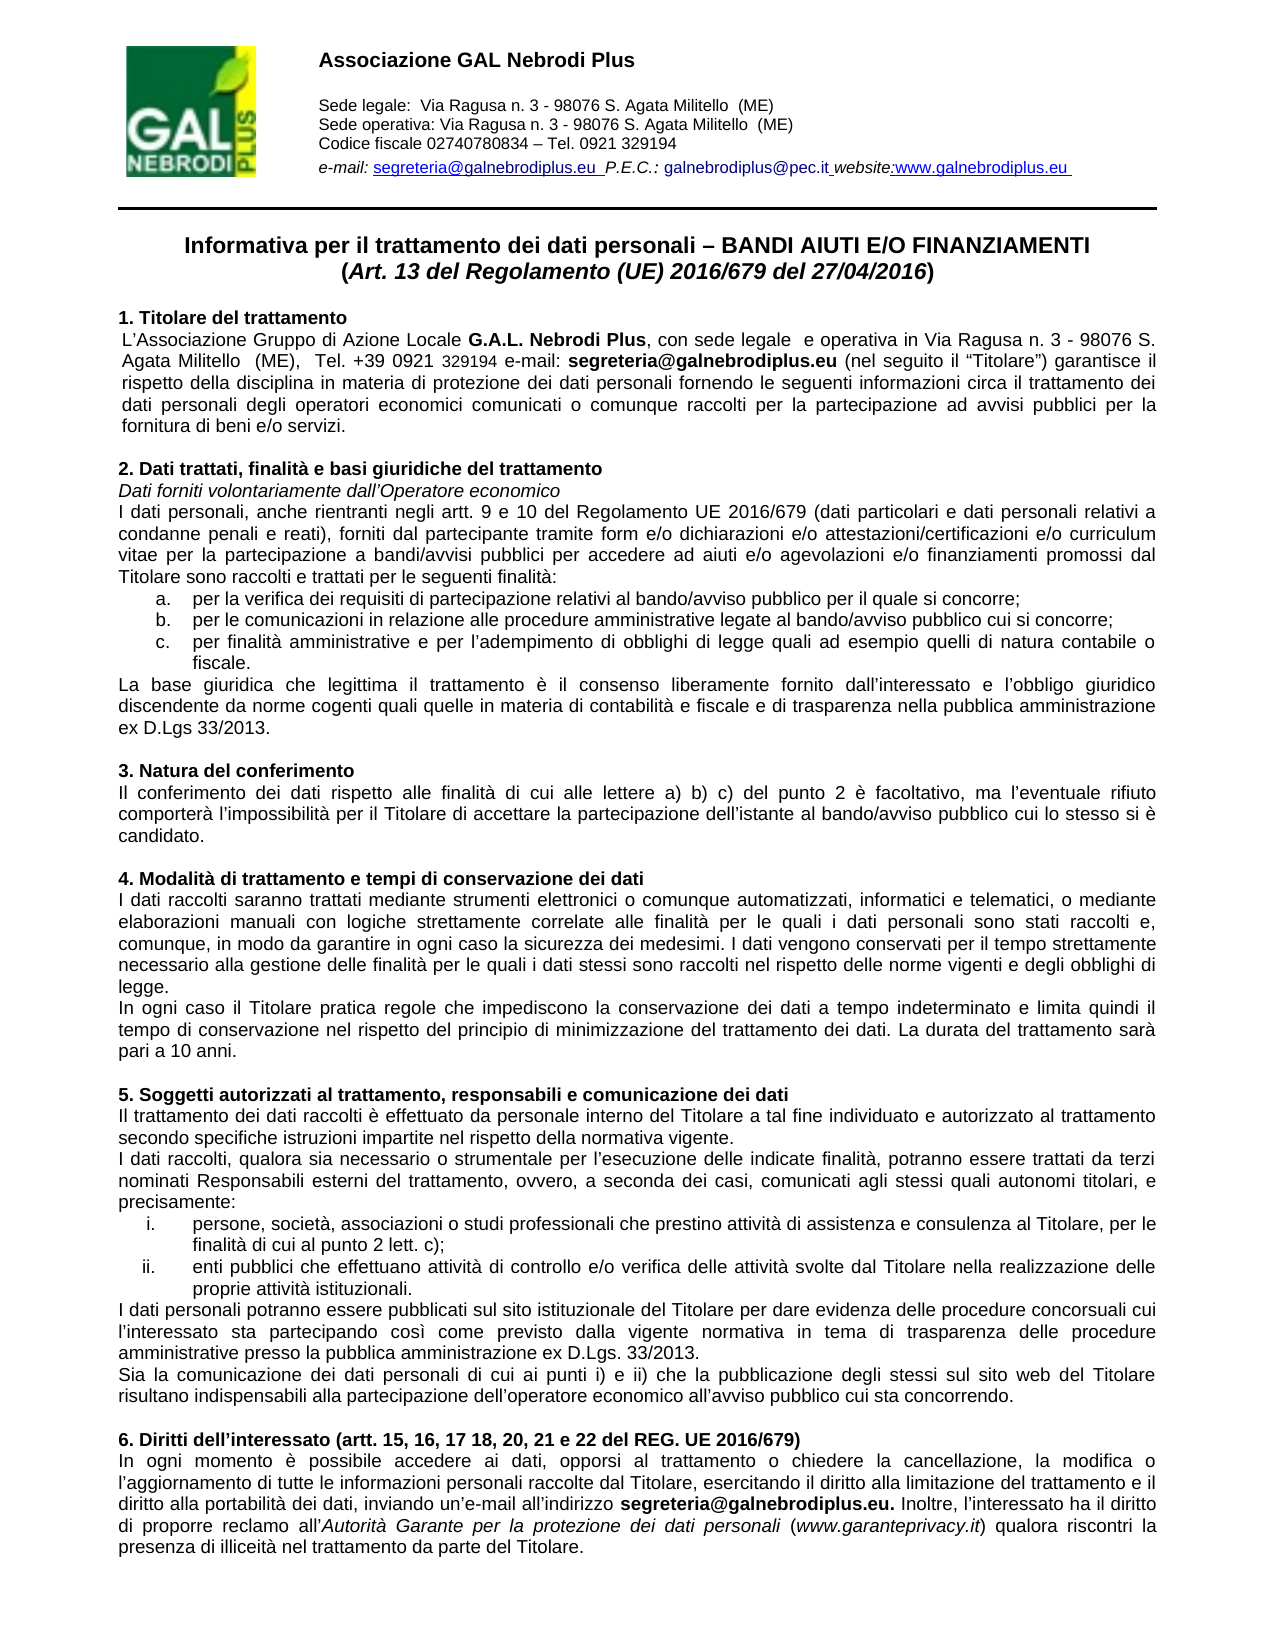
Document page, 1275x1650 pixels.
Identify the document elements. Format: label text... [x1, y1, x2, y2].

text La base giuridica che legittima il trattamento è il consenso liberamente fornito dall’interessato e l’obbligo giuridico discendente da norme cogenti quali quelle in materia di contabilità e fiscale e di trasparenza nella pubblica amministrazione ex D.Lgs 33/2013. [118, 674, 1157, 738]
text 4. Modalità di trattamento e tempi di conservazione dei dati [118, 868, 1157, 889]
text (Art. 13 del Regolamento (UE) 2016/679 del 27/04/2016) [118, 258, 1157, 284]
text In ogni momento è possibile accedere ai dati, opporsi al trattamento o chiedere la cancellazione, la modifica o l’aggiornamento di tutte le informazioni personali raccolte dal Titolare, esercitando il diritto alla limitazione del trattamento e il diritto alla portabilità dei dati, inviando un’e-mail all’indirizzo segreteria@galnebrodiplus.eu. Inoltre, l’interessato ha il diritto di proporre reclamo all’Autorità Garante per la protezione dei dati personali (www.garanteprivacy.it) qualora riscontri la presenza di illiceità nel trattamento da parte del Titolare. [118, 1450, 1157, 1558]
text In ogni caso il Titolare pratica regole che impediscono la conservazione dei dati a tempo indeterminato e limita quindi il tempo di conservazione nel rispetto del principio di minimizzazione del trattamento dei dati. La durata del trattamento sarà pari a 10 anni. [118, 997, 1157, 1062]
text I dati personali, anche rientranti negli artt. 9 e 10 del Regolamento UE 2016/679 (dati particolari e dati personali relativi a condanne penali e reati), forniti dal partecipante tramite form e/o dichiarazioni e/o attestazioni/certificazioni e/o curriculum vitae per la partecipazione a bandi/avvisi pubblici per accedere ad aiuti e/o agevolazioni e/o finanziamenti promossi dal Titolare sono raccolti e trattati per le seguenti finalità: [118, 501, 1157, 587]
text Informativa per il trattamento dei dati personali – BANDI AIUTI E/O FINANZIAMENTI [118, 232, 1157, 258]
text 1. Titolare del trattamento [118, 307, 1157, 329]
list enti pubblici che effettuano attività di controllo e/o verifica delle attività svolte dal Titolare nella realizzazione delle proprie attività istituzionali. [155, 1256, 1157, 1299]
text Dati forniti volontariamente dall’Operatore economico [118, 479, 1157, 501]
list per finalità amministrative e per l’adempimento di obblighi di legge quali ad esempio quelli di natura contabile o fiscale. [155, 631, 1157, 674]
text I dati raccolti saranno trattati mediante strumenti elettronici o comunque automatizzati, informatici e telematici, o mediante elaborazioni manuali con logiche strettamente correlate alle finalità per le quali i dati personali sono stati raccolti e, comunque, in modo da garantire in ogni caso la sicurezza dei medesimi. I dati vengono conservati per il tempo strettamente necessario alla gestione delle finalità per le quali i dati stessi sono raccolti nel rispetto delle norme vigenti e degli obblighi di legge. [118, 889, 1157, 997]
table_cell [362, 178, 1157, 207]
text 6. Diritti dell’interessato (artt. 15, 16, 17 18, 20, 21 e 22 del REG. UE 2016/679) [118, 1428, 1157, 1450]
text I dati raccolti, qualora sia necessario o strumentale per l’esecuzione delle indicate finalità, potranno essere trattati da terzi nominati Responsabili esterni del trattamento, ovvero, a seconda dei casi, comunicati agli stessi quali autonomi titolari, e precisamente: [118, 1148, 1157, 1213]
list per la verifica dei requisiti di partecipazione relativi al bando/avviso pubblico per il quale si concorre; [155, 587, 1157, 609]
list persone, società, associazioni o studi professionali che prestino attività di assistenza e consulenza al Titolare, per le finalità di cui al punto 2 lett. c); [155, 1213, 1157, 1256]
text 3. Natura del conferimento [118, 760, 1157, 781]
text 5. Soggetti autorizzati al trattamento, responsabili e comunicazione dei dati [118, 1083, 1157, 1105]
text Sia la comunicazione dei dati personali di cui ai punti i) e ii) che la pubblicazione degli stessi sul sito web del Titolare risultano indispensabili alla partecipazione dell’operatore economico all’avviso pubblico cui sta concorrendo. [118, 1364, 1157, 1407]
list per le comunicazioni in relazione alle procedure amministrative legate al bando/avviso pubblico cui si concorre; [155, 609, 1157, 631]
text L’Associazione Gruppo di Azione Locale G.A.L. Nebrodi Plus, con sede legale e operativa in Via Ragusa n. 3 - 98076 S. Agata Militello (ME), Tel. +39 0921 329194 e-mail: segreteria@galnebrodiplus.eu (nel seguito il “Titolare”) garantisce il rispetto della disciplina in materia di protezione dei dati personali fornendo le seguenti informazioni circa il trattamento dei dati personali degli operatori economici comunicati o comunque raccolti per la partecipazione ad avvisi pubblici per la fornitura di beni e/o servizi. [122, 329, 1157, 436]
text 2. Dati trattati, finalità e basi giuridiche del trattamento [118, 458, 1157, 479]
table_header [1099, 0, 1157, 178]
text I dati personali potranno essere pubblicati sul sito istituzionale del Titolare per dare evidenza delle procedure concorsuali cui l’interessato sta partecipando così come previsto dalla vigente normativa in tema di trasparenza delle procedure amministrative presso la pubblica amministrazione ex D.Lgs. 33/2013. [118, 1299, 1157, 1364]
text Il trattamento dei dati raccolti è effettuato da personale interno del Titolare a tal fine individuato e autorizzato al trattamento secondo specifiche istruzioni impartite nel rispetto della normativa vigente. [118, 1105, 1157, 1148]
table_header [118, 0, 303, 178]
table_header Associazione GAL Nebrodi Plus Sede legale: Via Ragusa n. 3 - 98076 S. Agata Militello (ME) Sede operativa: Via Ragusa n. 3 - 98076 S. Agata Militello (ME) Codice fiscale 02740780834 – Tel. 0921 329194 e-mail: segreteria@galnebrodiplus.eu P.E.C.: galnebrodiplus@pec.it website:www.galnebrodiplus.eu [304, 0, 1099, 178]
text Il conferimento dei dati rispetto alle finalità di cui alle lettere a) b) c) del punto 2 è facoltativo, ma l’eventuale rifiuto comporterà l’impossibilità per il Titolare di accettare la partecipazione dell’istante al bando/avviso pubblico cui lo stesso si è candidato. [118, 781, 1157, 846]
table_cell [118, 178, 362, 207]
